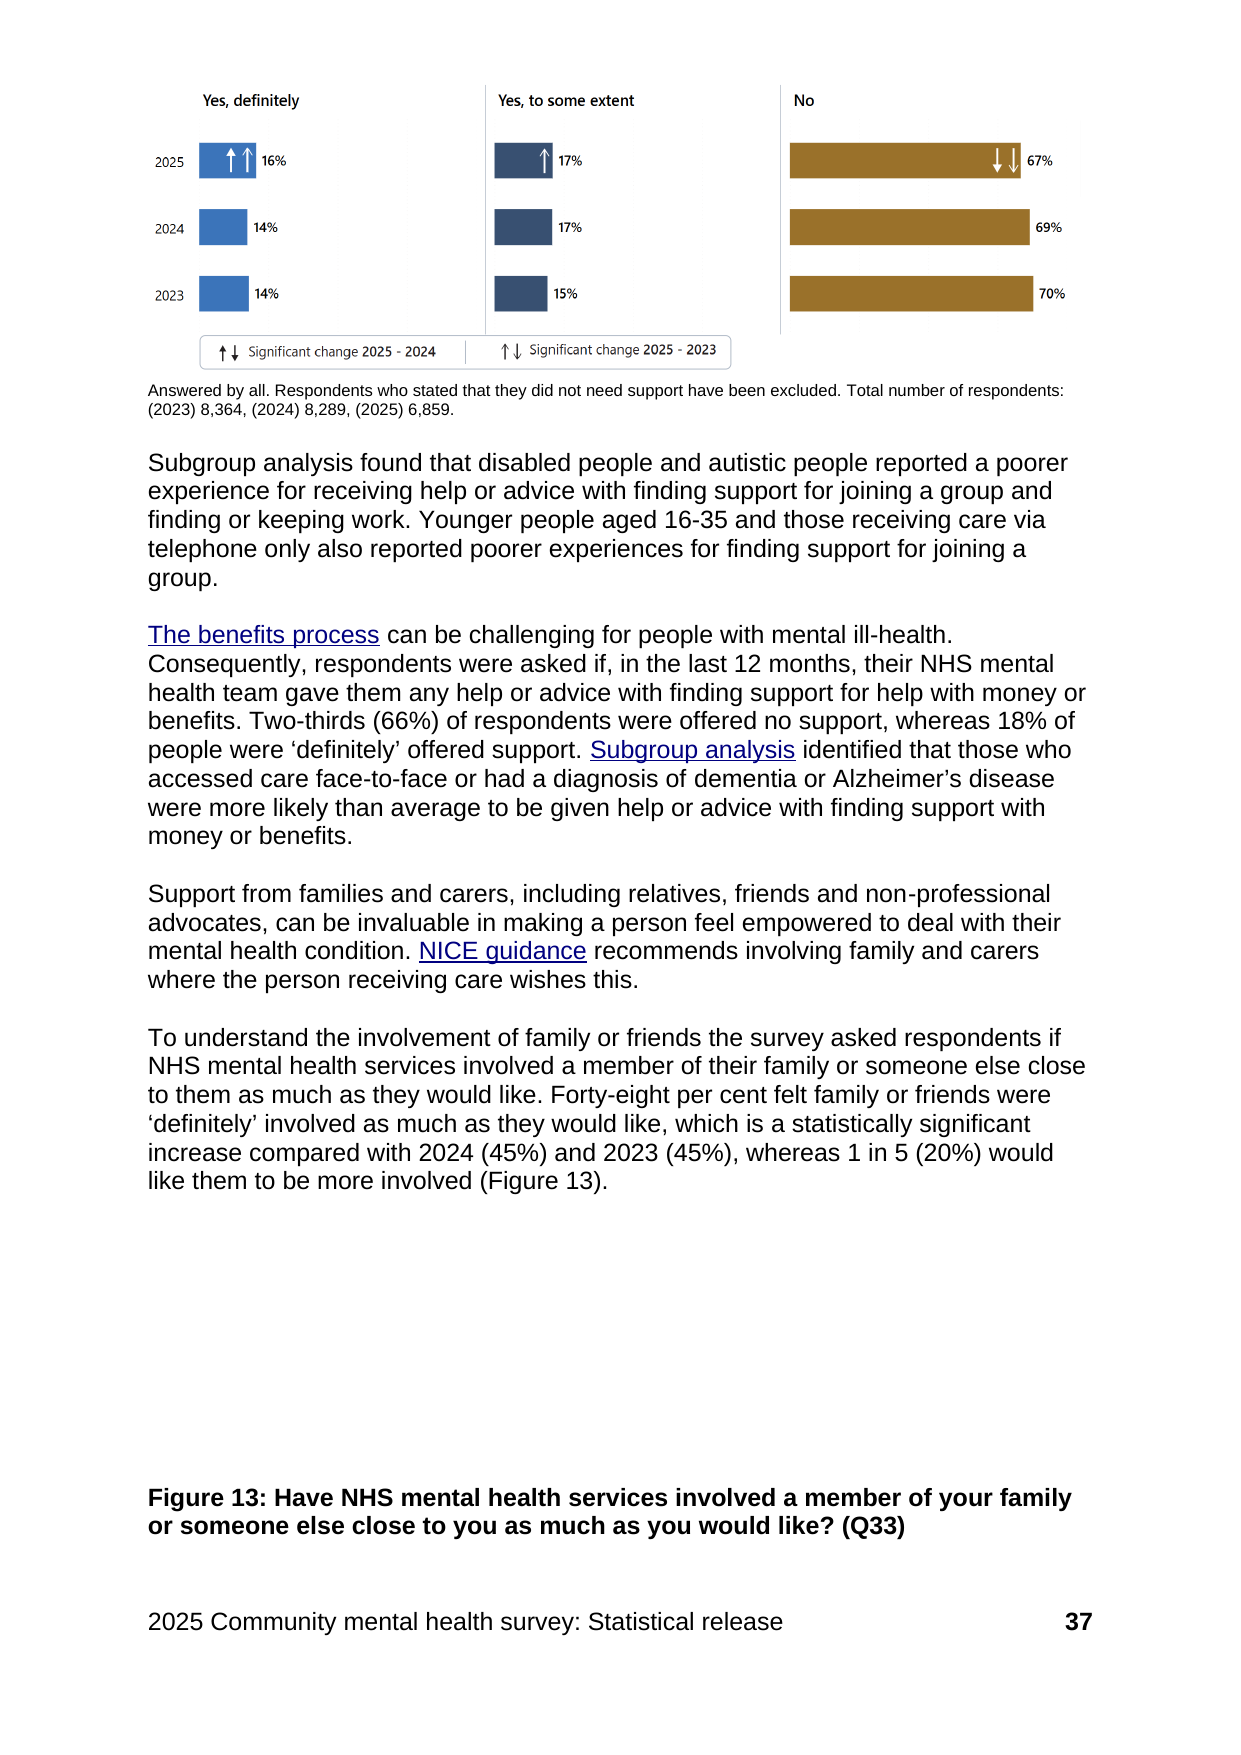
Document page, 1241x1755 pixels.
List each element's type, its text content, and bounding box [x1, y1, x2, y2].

text The benefits process can be challenging for people with mental ill-health. Consequently, respondents were asked if, in the last 12 months, their NHS mental health team gave them any help or advice with finding support for help with money or benefits. Two-thirds (66%) of respondents were offered no support, whereas 18% of people were ‘definitely’ offered support. Subgroup analysis identified that those who accessed care face-to-face or had a diagnosis of dementia or Alzheimer’s disease were more likely than average to be given help or advice with finding support with money or benefits. [148, 620, 1093, 850]
text Figure 13: Have NHS mental health services involved a member of your family or someone else close to you as much as you would like? (Q33) [148, 1483, 1093, 1540]
text Subgroup analysis found that disabled people and autistic people reported a poorer experience for receiving help or advice with finding support for joining a group and finding or keeping work. Younger people aged 16-35 and those receiving care via telephone only also reported poorer experiences for finding support for joining a group. [148, 448, 1093, 591]
text Support from families and carers, including relatives, friends and non‑professional advocates, can be invaluable in making a person feel empowered to deal with their mental health condition. NICE guidance recommends involving family and carers where the person receiving care wishes this. [148, 879, 1093, 994]
text Answered by all. Respondents who stated that they did not need support have been excluded. Total number of respondents: (2023) 8,364, (2024) 8,289, (2025) 6,859. [148, 381, 1093, 419]
text To understand the involvement of family or friends the survey asked respondents if NHS mental health services involved a member of their family or someone else close to them as much as they would like. Forty-eight per cent felt family or friends were ‘definitely’ involved as much as they would like, which is a statistically significant increase compared with 2024 (45%) and 2023 (45%), whereas 1 in 5 (20%) would like them to be more involved (Figure 13). [148, 1023, 1093, 1195]
